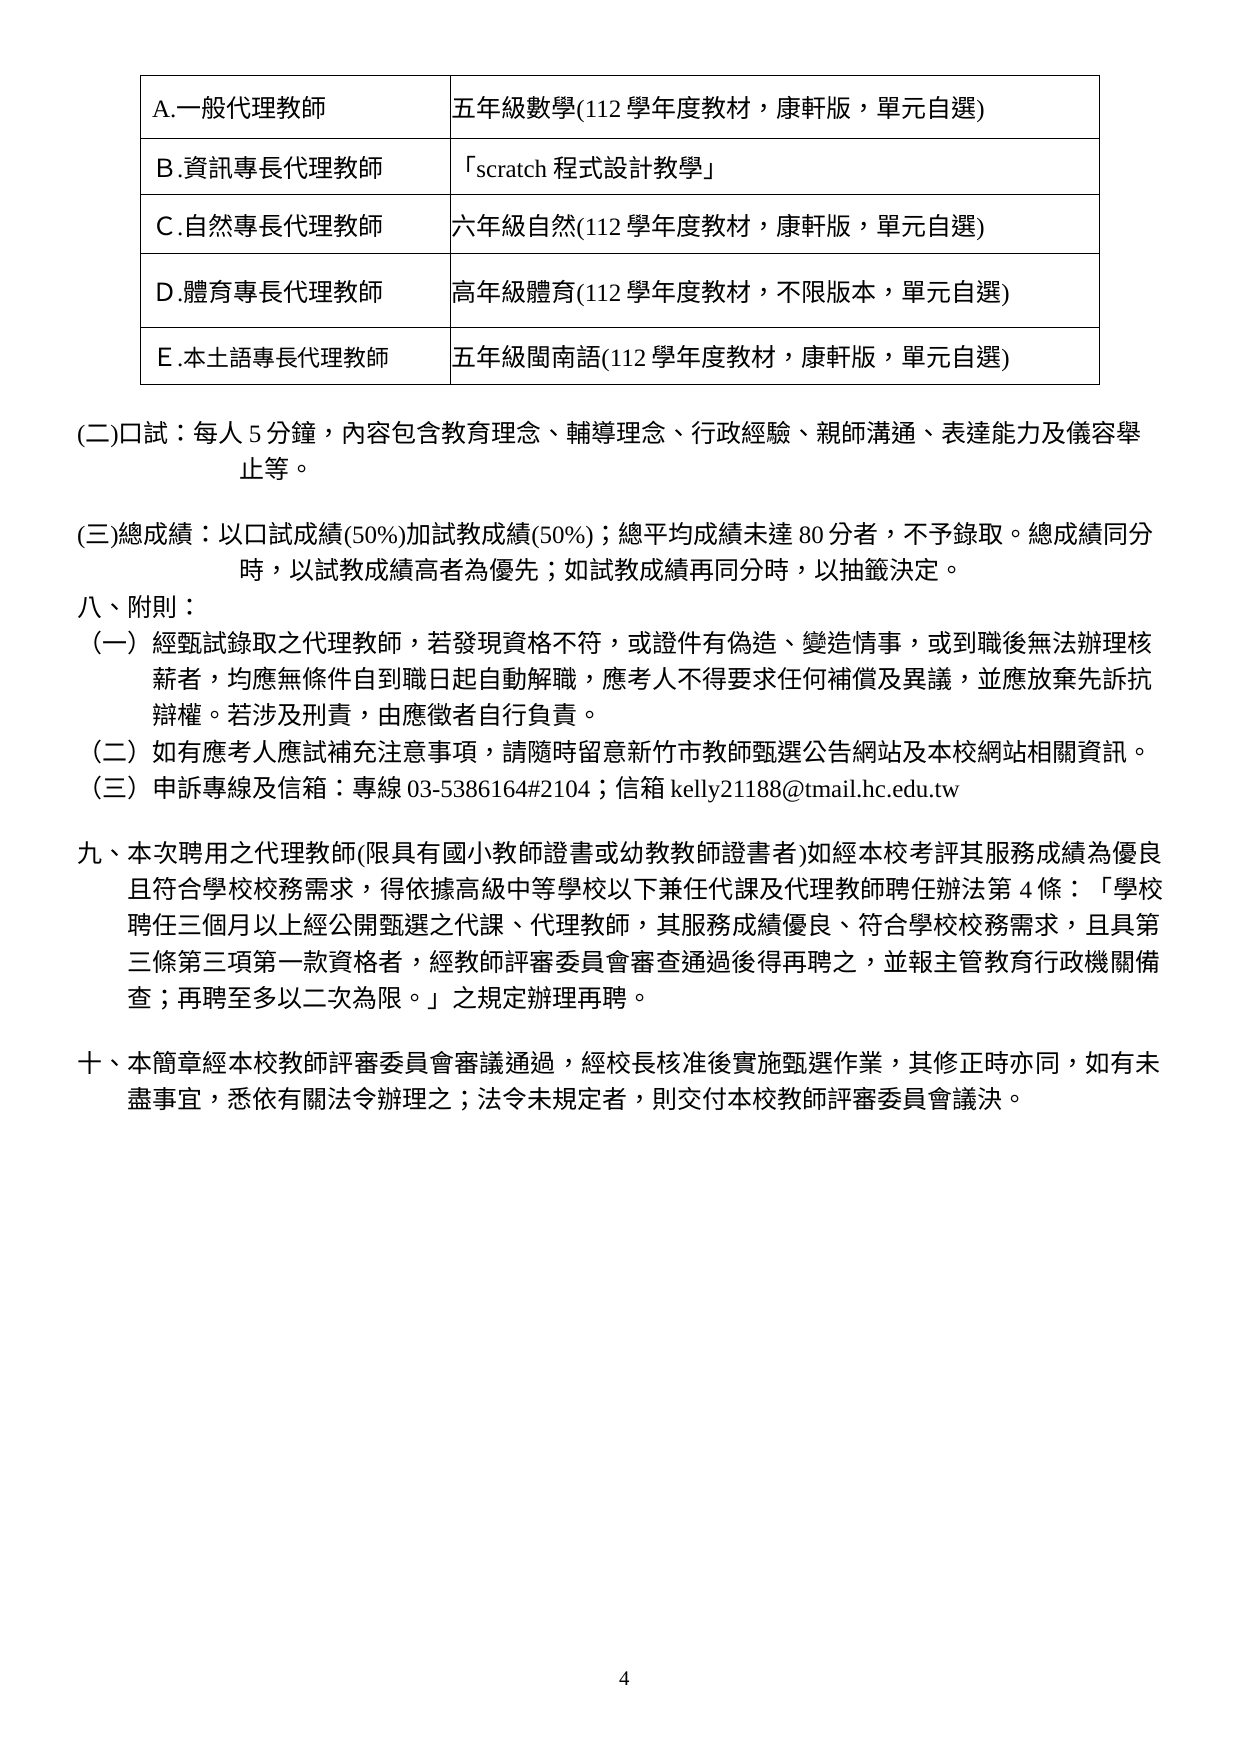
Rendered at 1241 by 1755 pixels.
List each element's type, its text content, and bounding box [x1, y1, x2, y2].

table_cell 「scratch 程式設計教學」 [451, 139, 1099, 194]
text （三）申訴專線及信箱：專線03-5386164#2104；信箱kelly21188@tmail.hc.edu.tw [77, 768, 1163, 804]
text (三)總成績：以口試成績(50%)加試教成績(50%)；總平均成績未達80分者，不予錄取。總成績同分時，以試教成績高者為優先；如試教成績再同分時，以抽籤決定。 [77, 514, 1163, 587]
table_cell Ｅ.本土語專長代理教師 [141, 328, 450, 383]
table_cell 六年級自然(112學年度教材，康軒版，單元自選) [451, 195, 1099, 253]
table_cell Ｂ.資訊專長代理教師 [141, 139, 450, 194]
table_cell Ｄ.體育專長代理教師 [141, 254, 450, 327]
text （一）經甄試錄取之代理教師，若發現資格不符，或證件有偽造、變造情事，或到職後無法辦理核薪者，均應無條件自到職日起自動解職，應考人不得要求任何補償及異議，並應放棄先訴抗辯權。若涉及刑責，由應徵者自行負責。 [77, 623, 1163, 732]
table_cell 五年級閩南語(112學年度教材，康軒版，單元自選) [451, 328, 1099, 383]
table_cell A.一般代理教師 [141, 76, 450, 138]
text 八、附則： [77, 587, 1163, 623]
text (二)口試：每人5分鐘，內容包含教育理念、輔導理念、行政經驗、親師溝通、表達能力及儀容舉止等。 [77, 413, 1163, 486]
table_cell Ｃ.自然專長代理教師 [141, 195, 450, 253]
text 九、本次聘用之代理教師(限具有國小教師證書或幼教教師證書者)如經本校考評其服務成績為優良且符合學校校務需求，得依據高級中等學校以下兼任代課及代理教師聘任辦法第4條：「學校聘任三個月以上經公開甄選之代課、代理教師，其服務成績優良、符合學校校務需求，且具第三條第三項第一款資格者，經教師評審委員會審查通過後得再聘之，並報主管教育行政機關備查；再聘至多以二次為限。」之規定辦理再聘。 [77, 833, 1163, 1014]
table_cell 五年級數學(112學年度教材，康軒版，單元自選) [451, 76, 1099, 138]
text 十、本簡章經本校教師評審委員會審議通過，經校長核准後實施甄選作業，其修正時亦同，如有未盡事宜，悉依有關法令辦理之；法令未規定者，則交付本校教師評審委員會議決。 [77, 1043, 1163, 1116]
text （二）如有應考人應試補充注意事項，請隨時留意新竹市教師甄選公告網站及本校網站相關資訊。 [77, 732, 1163, 768]
table_cell 高年級體育(112學年度教材，不限版本，單元自選) [451, 254, 1099, 327]
